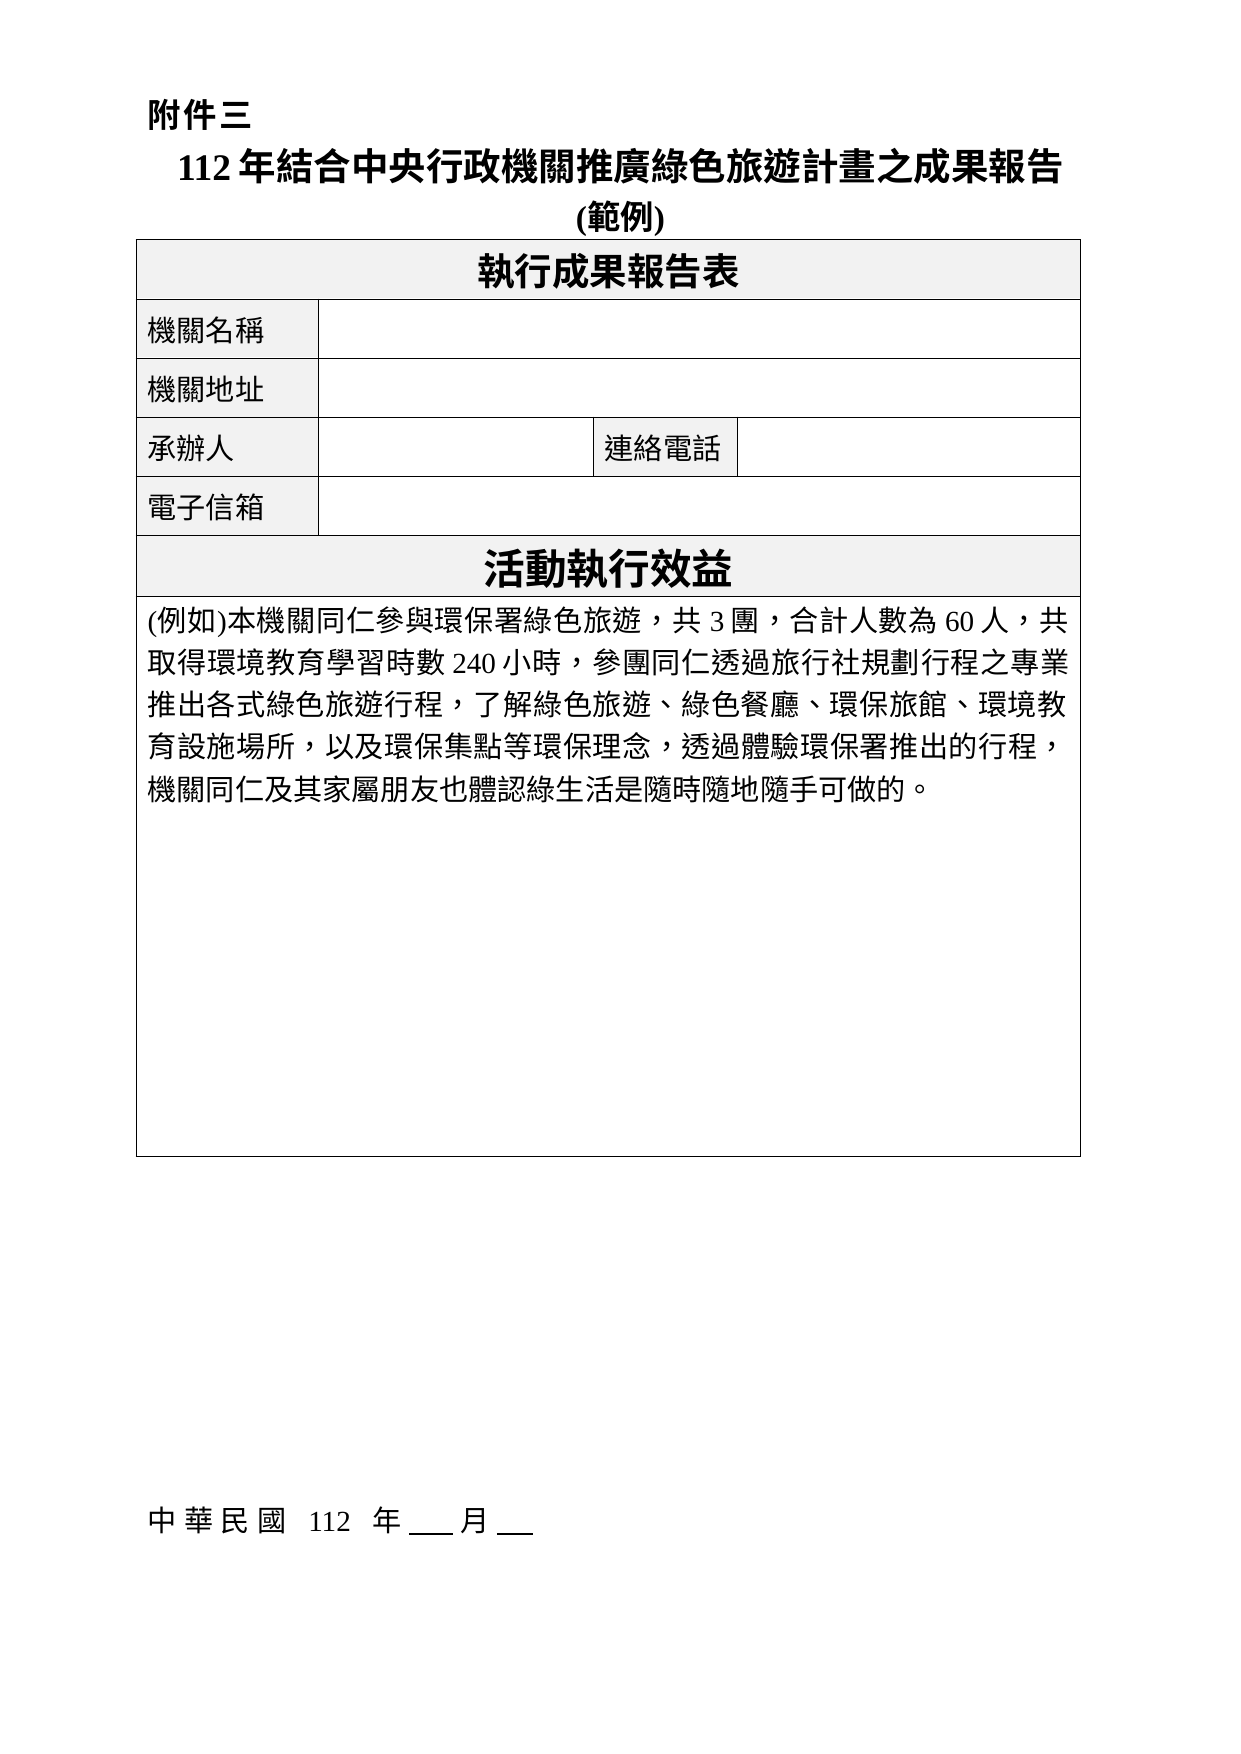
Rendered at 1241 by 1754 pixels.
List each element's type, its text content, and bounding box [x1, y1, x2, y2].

table_cell 機關地址 [137, 359, 318, 417]
text 112年結合中央行政機關推廣綠色旅遊計畫之成果報告 [148, 137, 1092, 191]
text 中 華 民 國 112 年 月 [148, 1498, 1092, 1540]
table_cell 電子信箱 [137, 477, 318, 535]
table_cell 活動執行效益 [137, 536, 1080, 596]
table_cell [738, 418, 1080, 476]
text 附件三 [148, 89, 1092, 137]
table_cell [319, 418, 593, 476]
table_cell [319, 359, 1080, 417]
table_cell 機關名稱 [137, 300, 318, 357]
text (範例) [148, 191, 1092, 239]
table_cell [319, 300, 1080, 357]
table_cell 連絡電話 [594, 418, 737, 476]
table_header 執行成果報告表 [137, 240, 1080, 298]
table_cell [319, 477, 1080, 535]
table_cell (例如)本機關同仁參與環保署綠色旅遊，共3團，合計人數為60人，共取得環境教育學習時數240小時，參團同仁透過旅行社規劃行程之專業推出各式綠色旅遊行程，了解綠色旅遊、綠色餐廳、環保旅館、環境教育設施場所，以及環保集點等環保理念，透過體驗環保署推出的行程，機關同仁及其家屬朋友也體認綠生活是隨時隨地隨手可做的。 [137, 597, 1080, 1156]
table_cell 承辦人 [137, 418, 318, 476]
